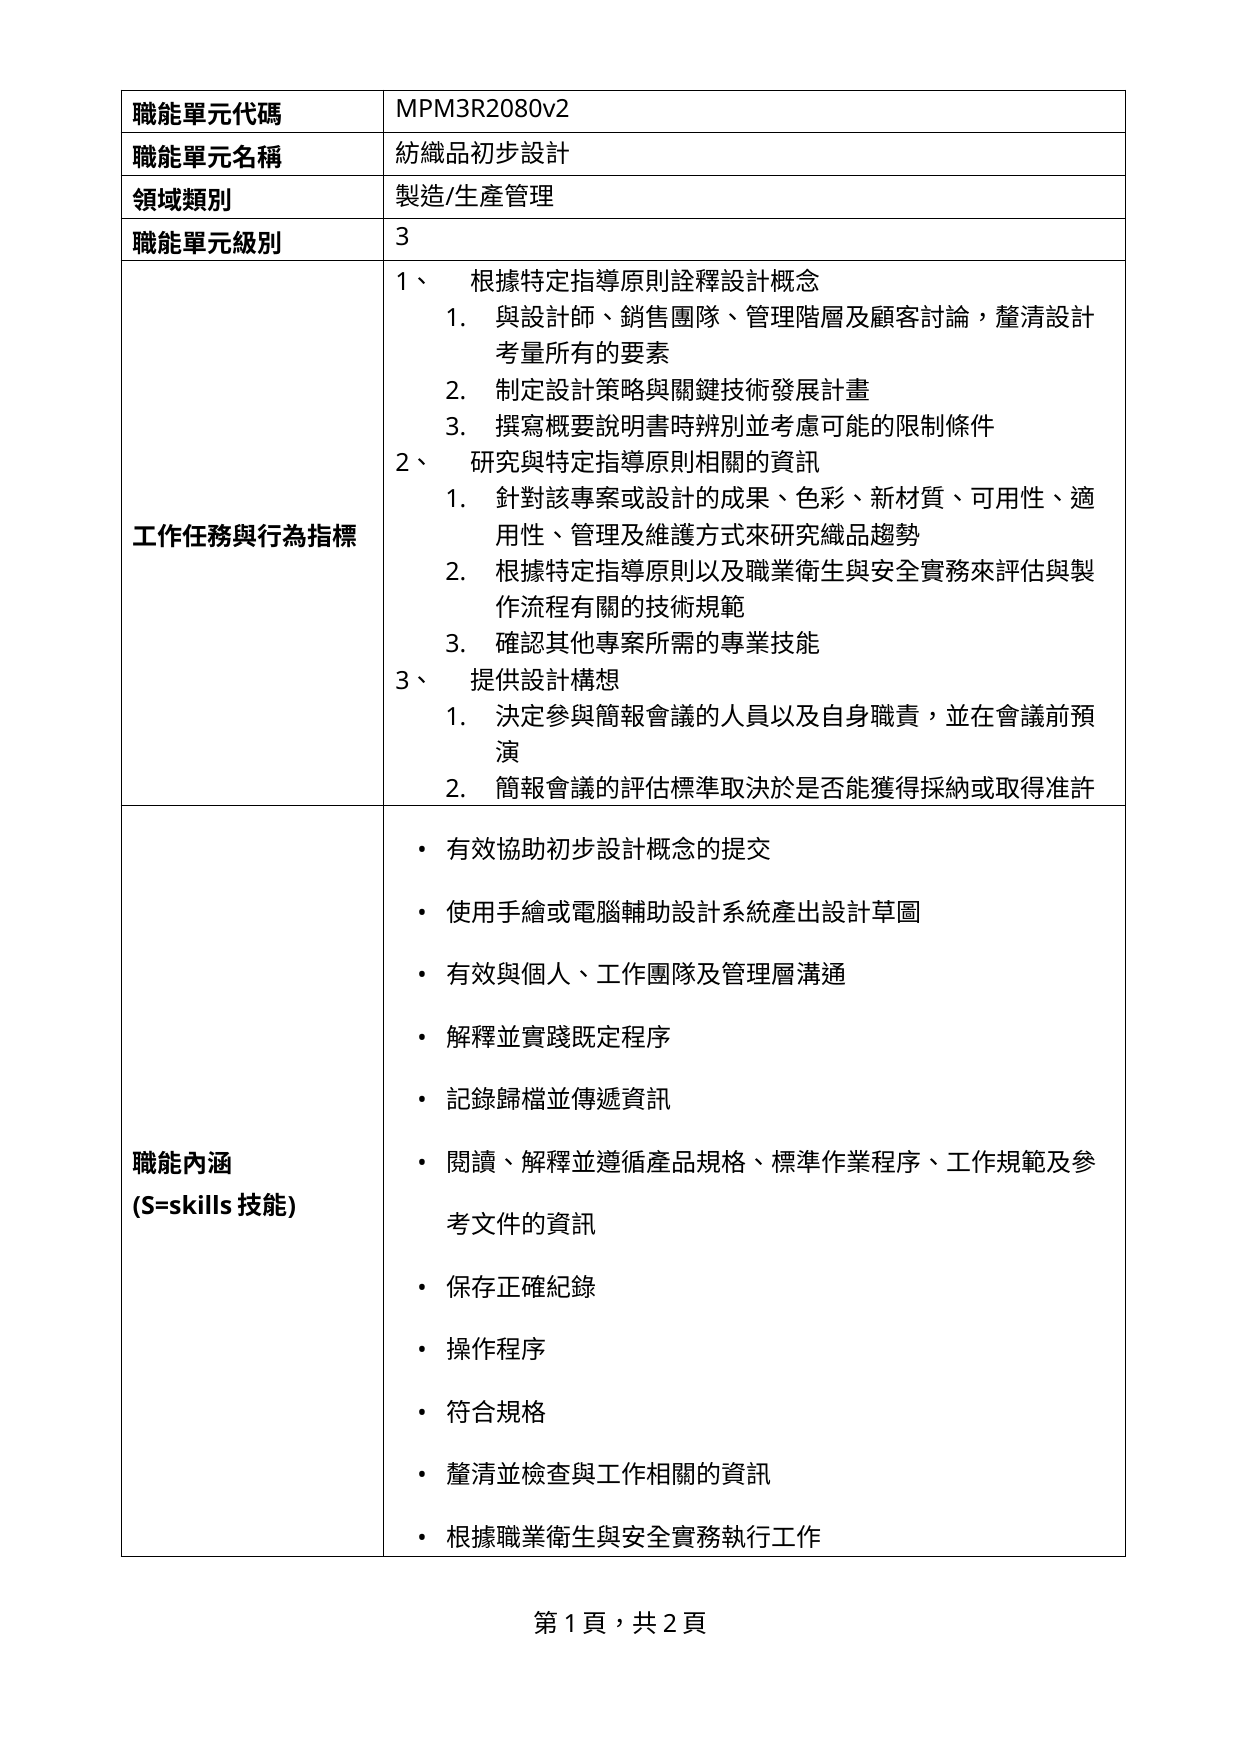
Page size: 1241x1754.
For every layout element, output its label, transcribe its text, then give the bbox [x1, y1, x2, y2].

table_cell 工作任務與行為指標 [122, 261, 383, 805]
table_cell 3 [384, 219, 1125, 260]
table_cell 職能內涵 (S=skills技能) [122, 806, 383, 1556]
table_cell 根據特定指導原則詮釋設計概念 與設計師、銷售團隊、管理階層及顧客討論，釐清設計考量所有的要素 制定設計策略與關鍵技術發展計畫 撰寫概要說明書時辨別並考慮可能的限制條件 研究與特定指導原則相關的資訊 針對該專案或設計的成果、色彩、新材質、可用性、適用性、管理及維護方式來研究織品趨勢 根據特定指導原則以及職業衛生與安全實務來評估與製作流程有關的技術規範 確認其他專案所需的專業技能 提供設計構想 決定參與簡報會議的人員以及自身職責，並在會議前預演 簡報會議的評估標準取決於是否能獲得採納或取得准許 [384, 261, 1125, 805]
table_cell 製造/生產管理 [384, 176, 1125, 218]
table_header MPM3R2080v2 [384, 91, 1125, 132]
table_cell 有效協助初步設計概念的提交 使用手繪或電腦輔助設計系統產出設計草圖 有效與個人、工作團隊及管理層溝通 解釋並實踐既定程序 記錄歸檔並傳遞資訊 閱讀、解釋並遵循產品規格、標準作業程序、工作規範及參考文件的資訊 保存正確紀錄 操作程序 符合規格 釐清並檢查與工作相關的資訊 根據職業衛生與安全實務執行工作 [384, 806, 1125, 1556]
table_cell 紡織品初步設計 [384, 133, 1125, 175]
table_cell 職能單元名稱 [122, 133, 383, 175]
table_cell 職能單元級別 [122, 219, 383, 260]
table_cell 領域類別 [122, 176, 383, 218]
table_header 職能單元代碼 [122, 91, 383, 132]
